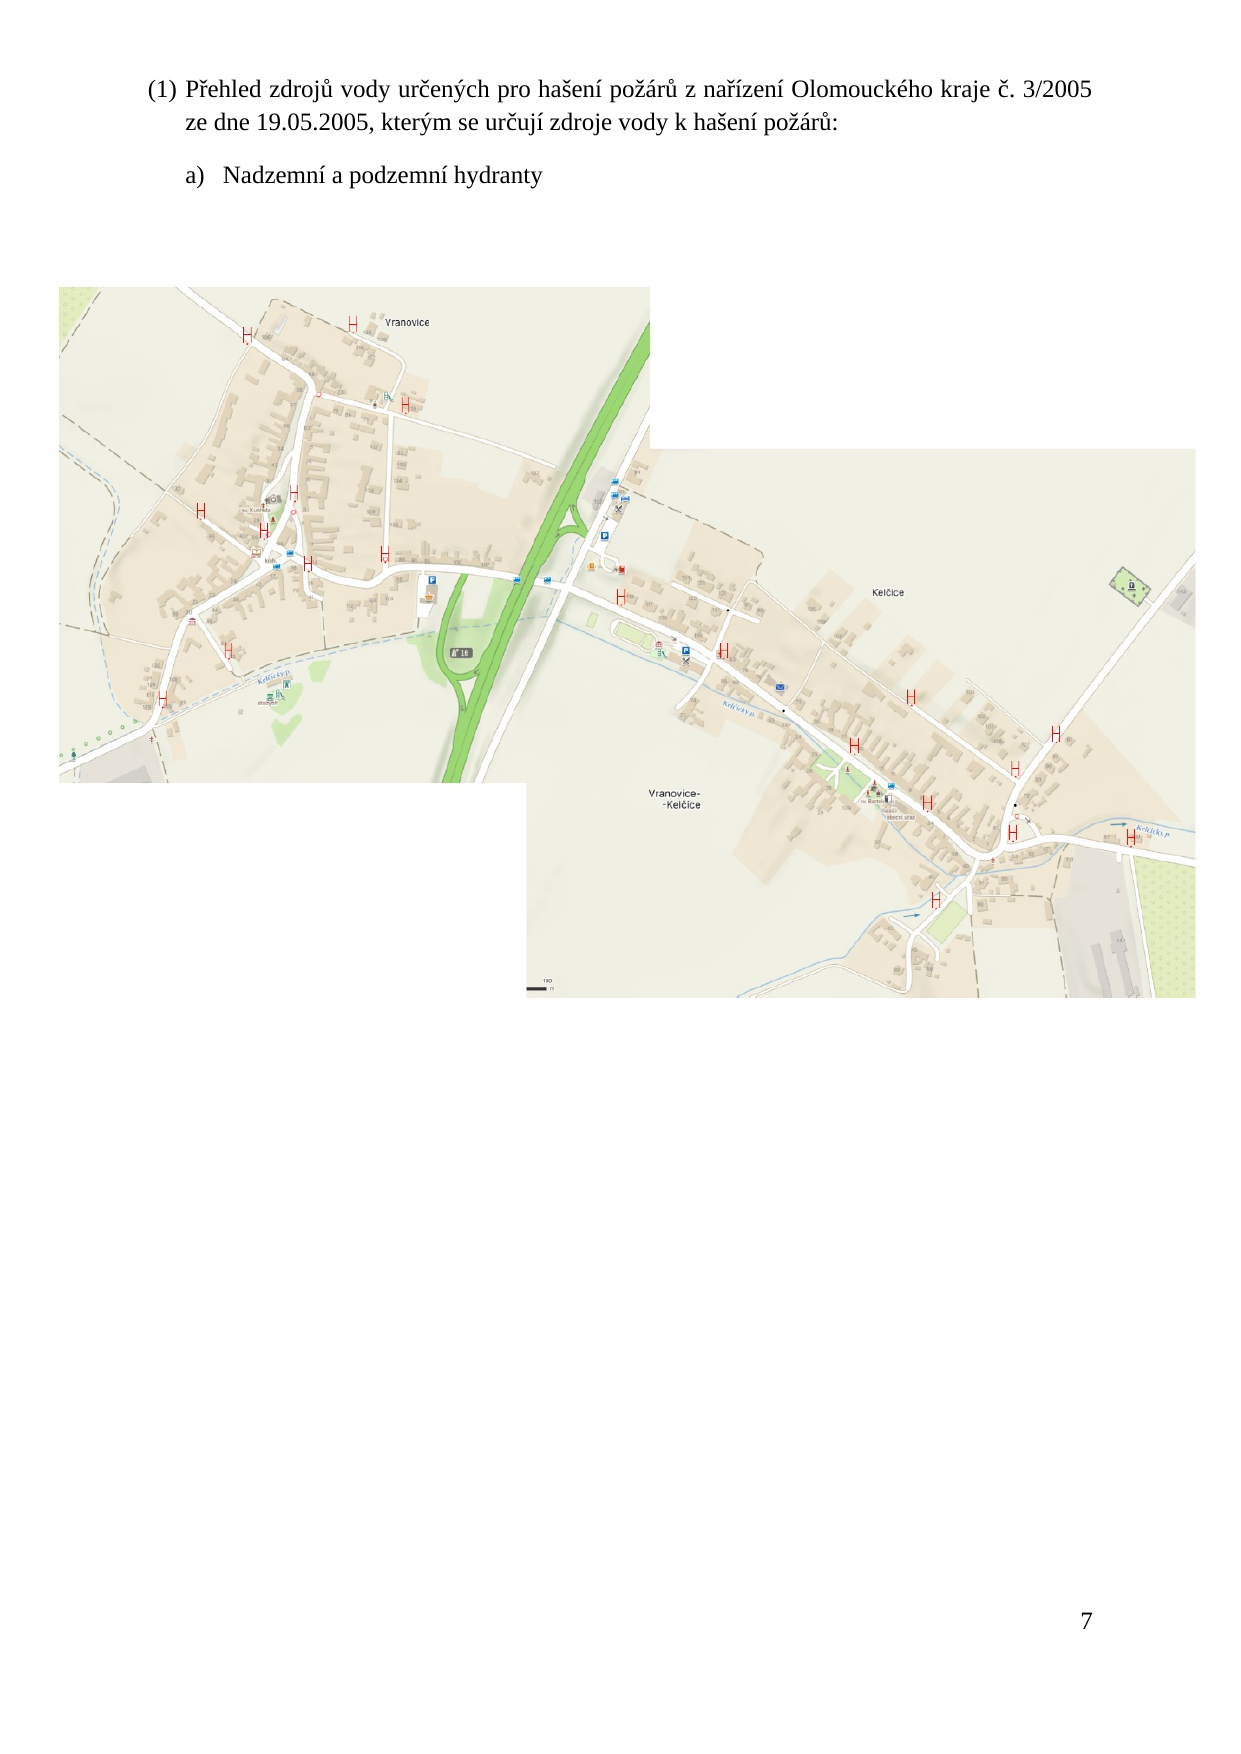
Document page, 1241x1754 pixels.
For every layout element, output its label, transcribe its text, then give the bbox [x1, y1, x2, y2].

list Nadzemní a podzemní hydranty [185, 161, 1093, 189]
list Přehled zdrojů vody určených pro hašení požárů z nařízení Olomouckého kraje č. 3/2005 ze dne 19.05.2005, kterým se určují zdroje vody k hašení požárů: [148, 74, 1093, 136]
